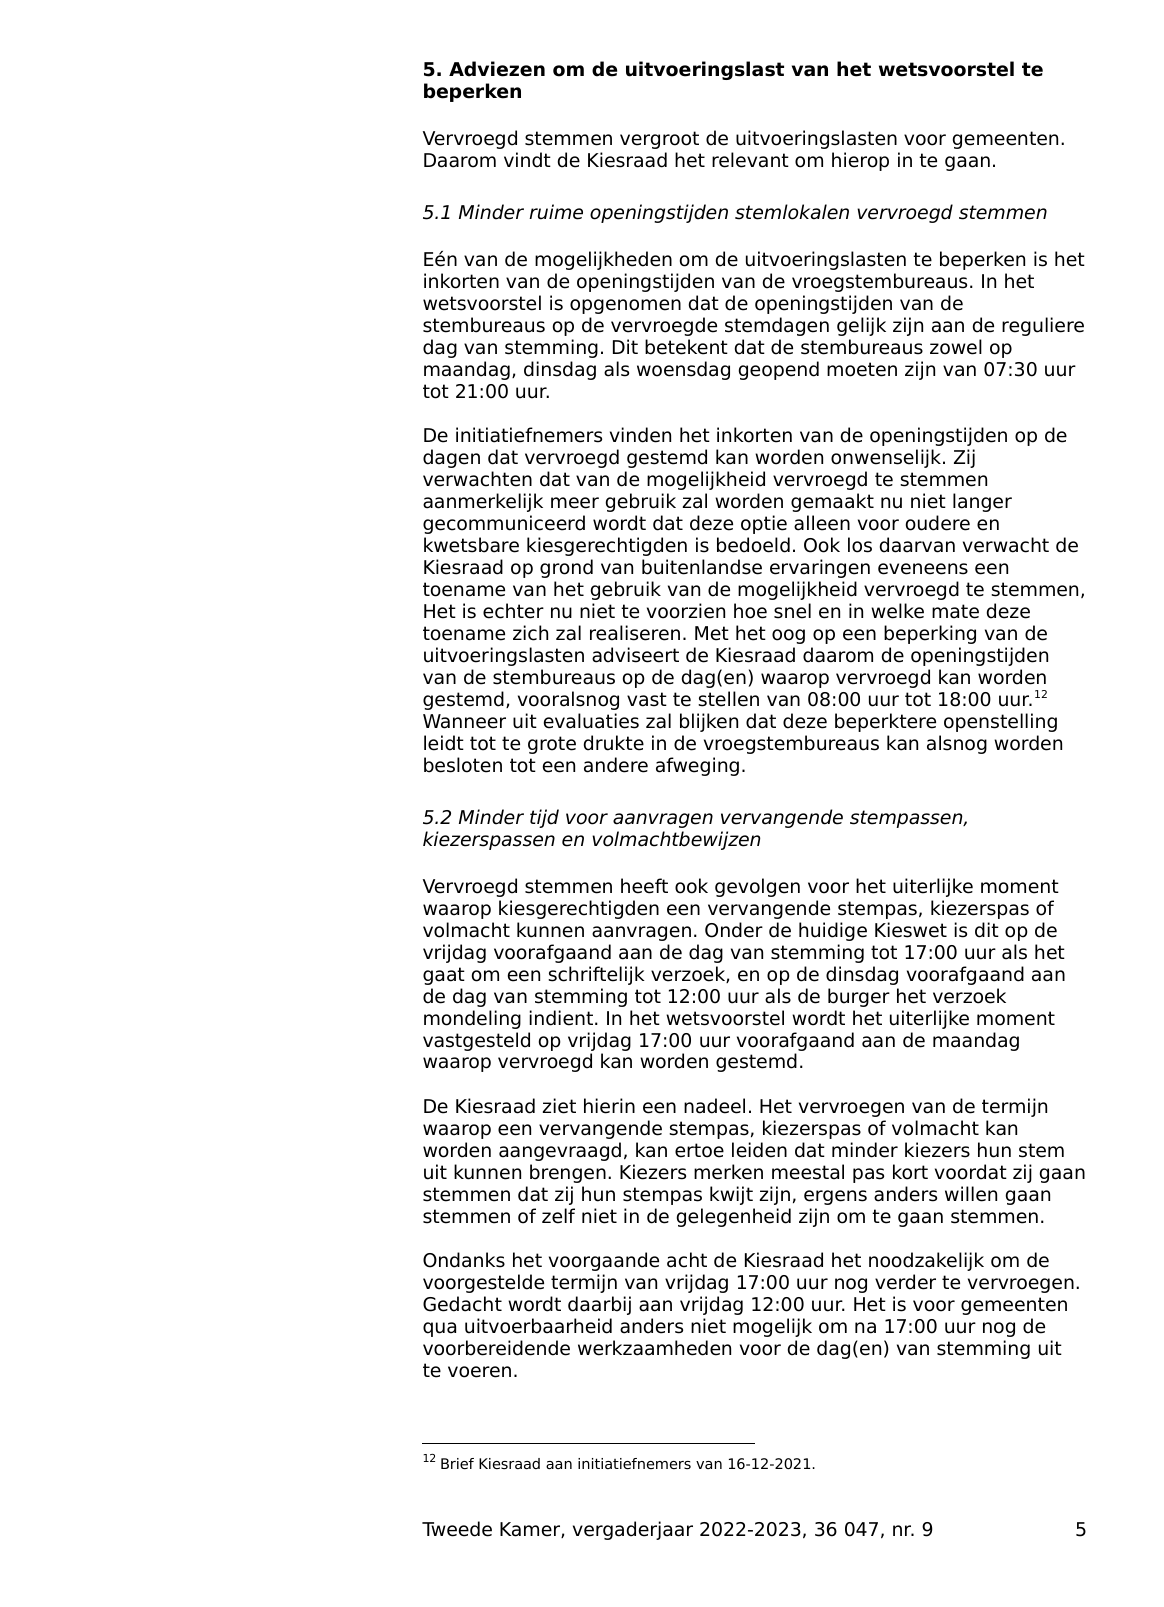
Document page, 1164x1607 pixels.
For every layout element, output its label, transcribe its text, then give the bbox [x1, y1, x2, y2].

text Vervroegd stemmen heeft ook gevolgen voor het uiterlijke moment waarop kiesgerechtigden een vervangende stempas, kiezerspas of volmacht kunnen aanvragen. Onder de huidige Kieswet is dit op de vrijdag voorafgaand aan de dag van stemming tot 17:00 uur als het gaat om een schriftelijk verzoek, en op de dinsdag voorafgaand aan de dag van stemming tot 12:00 uur als de burger het verzoek mondeling indient. In het wetsvoorstel wordt het uiterlijke moment vastgesteld op vrijdag 17:00 uur voorafgaand aan de maandag waarop vervroegd kan worden gestemd. [422, 876, 1087, 1073]
subtitle 5.1 Minder ruime openingstijden stemlokalen vervroegd stemmen [422, 202, 1087, 224]
text Brief Kiesraad aan initiatiefnemers van 16-12-2021. [422, 1452, 1087, 1474]
text De initiatiefnemers vinden het inkorten van de openingstijden op de dagen dat vervroegd gestemd kan worden onwenselijk. Zij verwachten dat van de mogelijkheid vervroegd te stemmen aanmerkelijk meer gebruik zal worden gemaakt nu niet langer gecommuniceerd wordt dat deze optie alleen voor oudere en kwetsbare kiesgerechtigden is bedoeld. Ook los daarvan verwacht de Kiesraad op grond van buitenlandse ervaringen eveneens een toename van het gebruik van de mogelijkheid vervroegd te stemmen, Het is echter nu niet te voorzien hoe snel en in welke mate deze toename zich zal realiseren. Met het oog op een beperking van de uitvoeringslasten adviseert de Kiesraad daarom de openingstijden van de stembureaus op de dag(en) waarop vervroegd kan worden gestemd, vooralsnog vast te stellen van 08:00 uur tot 18:00 uur. Wanneer uit evaluaties zal blijken dat deze beperktere openstelling leidt tot te grote drukte in de vroegstembureaus kan alsnog worden besloten tot een andere afweging. [422, 425, 1087, 777]
text De Kiesraad ziet hierin een nadeel. Het vervroegen van de termijn waarop een vervangende stempas, kiezerspas of volmacht kan worden aangevraagd, kan ertoe leiden dat minder kiezers hun stem uit kunnen brengen. Kiezers merken meestal pas kort voordat zij gaan stemmen dat zij hun stempas kwijt zijn, ergens anders willen gaan stemmen of zelf niet in de gelegenheid zijn om te gaan stemmen. [422, 1096, 1087, 1227]
text Eén van de mogelijkheden om de uitvoeringslasten te beperken is het inkorten van de openingstijden van de vroegstembureaus. In het wetsvoorstel is opgenomen dat de openingstijden van de stembureaus op de vervroegde stemdagen gelijk zijn aan de reguliere dag van stemming. Dit betekent dat de stembureaus zowel op maandag, dinsdag als woensdag geopend moeten zijn van 07:30 uur tot 21:00 uur. [422, 249, 1087, 403]
text Ondanks het voorgaande acht de Kiesraad het noodzakelijk om de voorgestelde termijn van vrijdag 17:00 uur nog verder te vervroegen. Gedacht wordt daarbij aan vrijdag 12:00 uur. Het is voor gemeenten qua uitvoerbaarheid anders niet mogelijk om na 17:00 uur nog de voorbereidende werkzaamheden voor de dag(en) van stemming uit te voeren. [422, 1250, 1087, 1382]
subtitle 5. Adviezen om de uitvoeringslast van het wetsvoorstel te beperken [422, 59, 1087, 103]
subtitle 5.2 Minder tijd voor aanvragen vervangende stempassen, kiezerspassen en volmachtbewijzen [422, 807, 1087, 851]
text Vervroegd stemmen vergroot de uitvoeringslasten voor gemeenten. Daarom vindt de Kiesraad het relevant om hierop in te gaan. [422, 128, 1087, 172]
